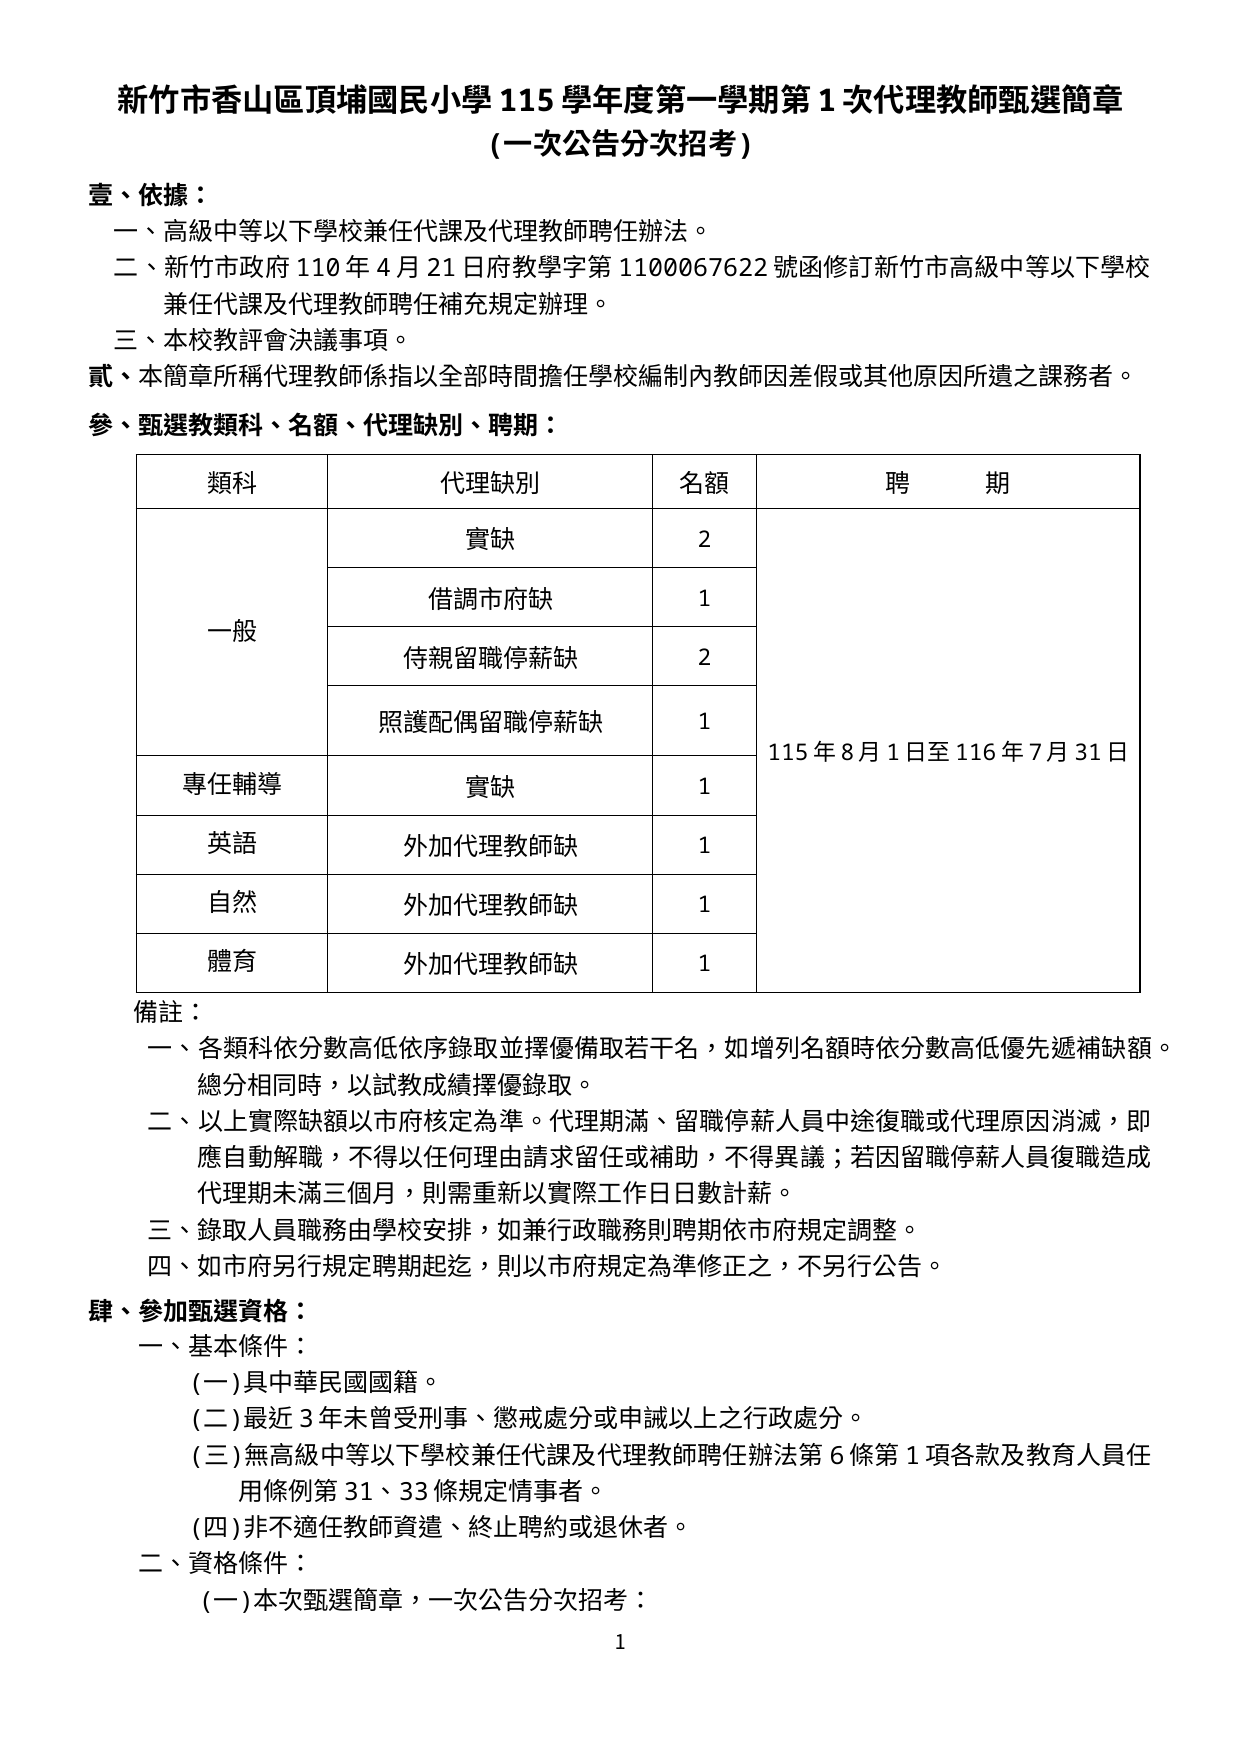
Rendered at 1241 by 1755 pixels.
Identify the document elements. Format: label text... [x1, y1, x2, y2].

text 二、以上實際缺額以市府核定為準。代理期滿、留職停薪人員中途復職或代理原因消滅，即應自動解職，不得以任何理由請求留任或補助，不得異議；若因留職停薪人員復職造成代理期未滿三個月，則需重新以實際工作日日數計薪。 [148, 1101, 1152, 1210]
table_cell 2 [653, 509, 756, 567]
table_cell 外加代理教師缺 [328, 816, 652, 873]
table_cell 1 [653, 686, 756, 755]
table_cell 外加代理教師缺 [328, 934, 652, 992]
text 三、本校教評會決議事項。 [114, 320, 1152, 357]
table_header 聘 期 [757, 455, 1139, 508]
text 備註： [89, 993, 1152, 1029]
text 二、資格條件： [139, 1544, 1152, 1580]
table_cell 自然 [137, 875, 327, 933]
text 壹、依據： [89, 175, 1152, 212]
table_cell 照護配偶留職停薪缺 [328, 686, 652, 755]
table_header 類科 [137, 455, 327, 508]
table_cell 1 [653, 816, 756, 873]
table_cell 115年8月1日至116年7月31日 [757, 509, 1139, 992]
text 四、如市府另行規定聘期起迄，則以市府規定為準修正之，不另行公告。 [148, 1246, 1152, 1283]
table_cell 實缺 [328, 756, 652, 814]
table_cell 專任輔導 [137, 756, 327, 814]
text 參、甄選教類科、名額、代理缺別、聘期： [89, 405, 1152, 442]
table_cell 體育 [137, 934, 327, 992]
text (二)最近3年未曾受刑事、懲戒處分或申誡以上之行政處分。 [189, 1399, 1152, 1435]
text 一、基本條件： [139, 1326, 1152, 1363]
table_cell 2 [653, 627, 756, 685]
text 二、新竹市政府110年4月21日府教學字第1100067622號函修訂新竹市高級中等以下學校兼任代課及代理教師聘任補充規定辦理。 [114, 248, 1152, 320]
text (一)具中華民國國籍。 [189, 1363, 1152, 1399]
text 一、各類科依分數高低依序錄取並擇優備取若干名，如增列名額時依分數高低優先遞補缺額。總分相同時，以試教成績擇優錄取。 [148, 1029, 1152, 1101]
table_cell 1 [653, 756, 756, 814]
text 貳、本簡章所稱代理教師係指以全部時間擔任學校編制內教師因差假或其他原因所遺之課務者。 [89, 357, 1152, 393]
table_cell 1 [653, 568, 756, 626]
table_header 名額 [653, 455, 756, 508]
table_cell 1 [653, 875, 756, 933]
text (一)本次甄選簡章，一次公告分次招考： [139, 1580, 1152, 1616]
text (四)非不適任教師資遣、終止聘約或退休者。 [189, 1508, 1152, 1544]
table_cell 一般 [137, 509, 327, 755]
subtitle 新竹市香山區頂埔國民小學115學年度第一學期第1次代理教師甄選簡章 [89, 75, 1152, 120]
table_cell 1 [653, 934, 756, 992]
title 肆、參加甄選資格： [89, 1295, 1152, 1326]
table_cell 借調市府缺 [328, 568, 652, 626]
text 一、高級中等以下學校兼任代課及代理教師聘任辦法。 [114, 212, 1152, 248]
table_cell 外加代理教師缺 [328, 875, 652, 933]
text 三、錄取人員職務由學校安排，如兼行政職務則聘期依市府規定調整。 [148, 1210, 1152, 1246]
table_cell 實缺 [328, 509, 652, 567]
table_cell 英語 [137, 816, 327, 873]
table_header 代理缺別 [328, 455, 652, 508]
table_cell 侍親留職停薪缺 [328, 627, 652, 685]
subtitle (一次公告分次招考) [89, 120, 1152, 163]
text (三)無高級中等以下學校兼任代課及代理教師聘任辦法第6條第1項各款及教育人員任用條例第31、33條規定情事者。 [189, 1435, 1152, 1508]
